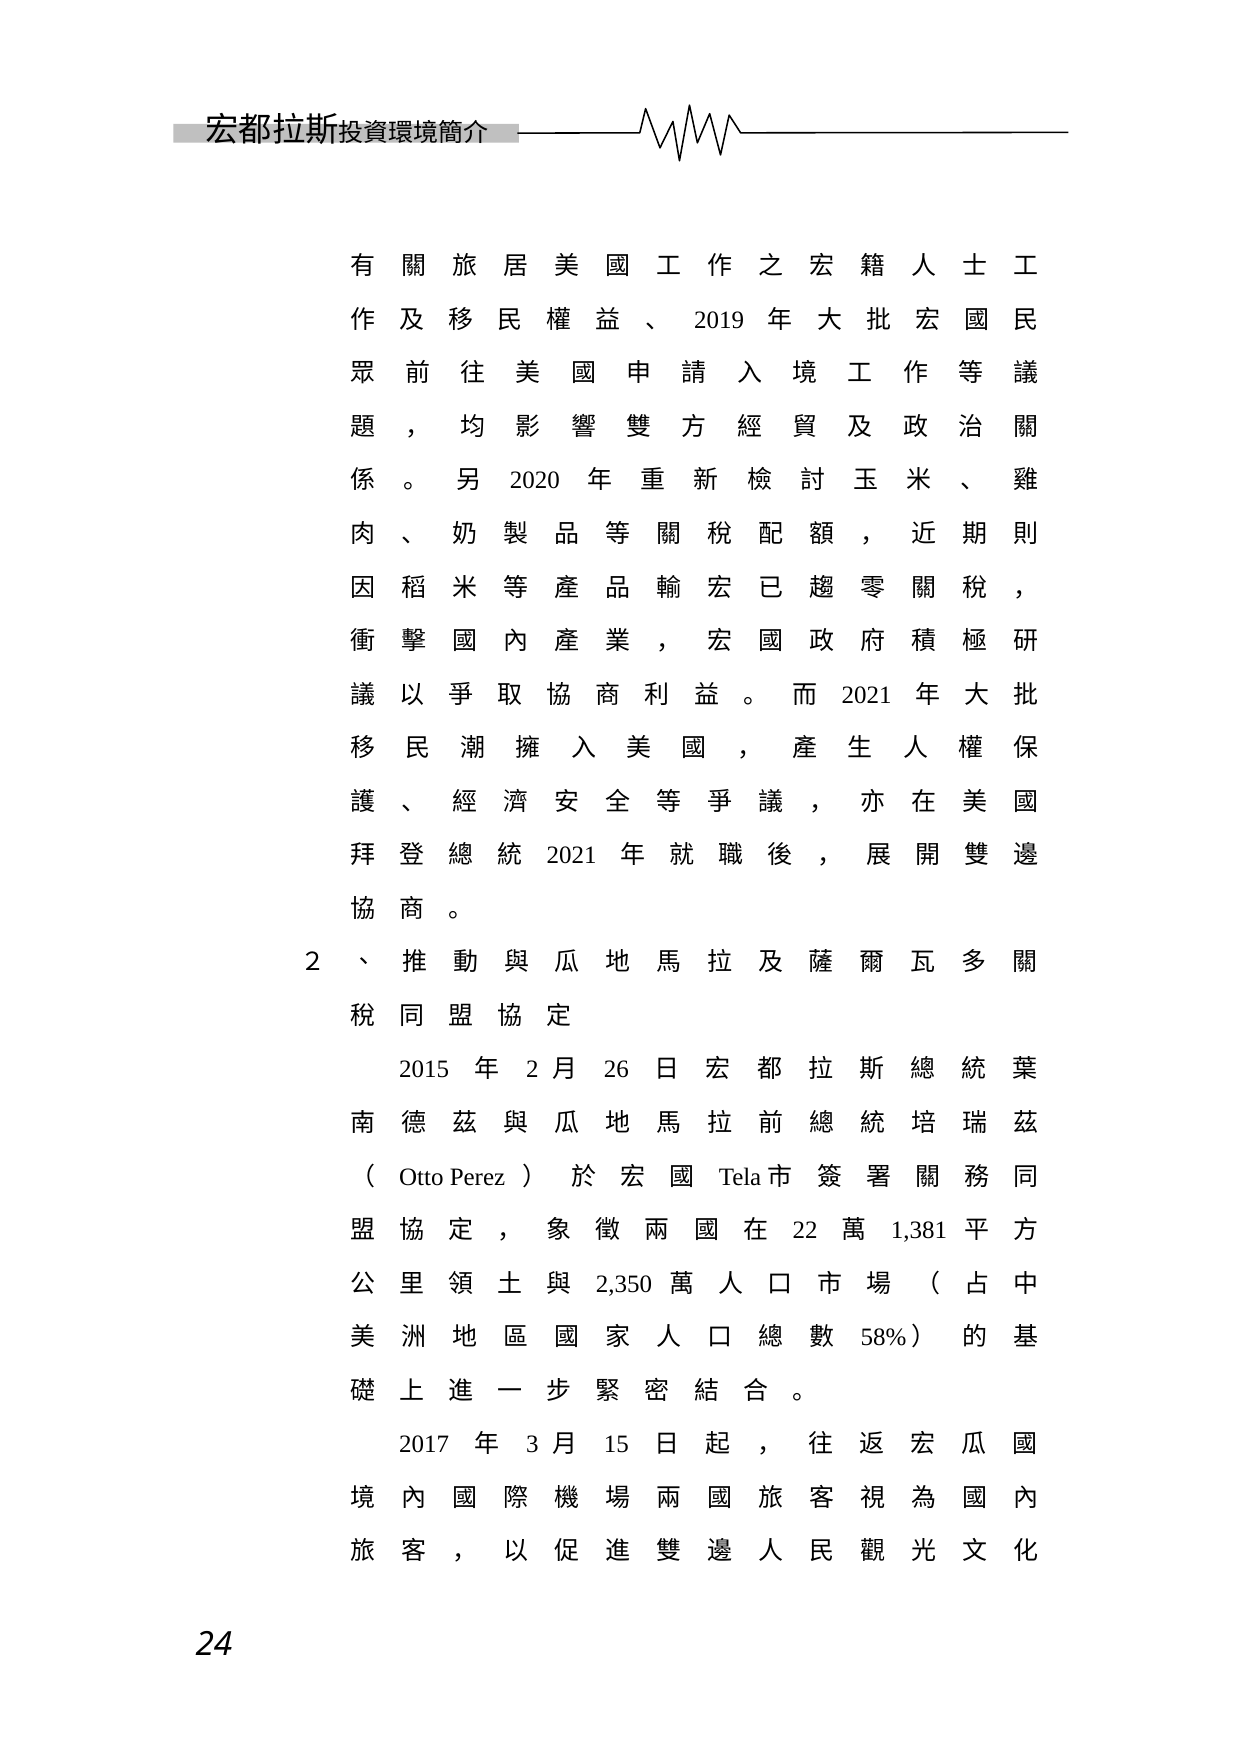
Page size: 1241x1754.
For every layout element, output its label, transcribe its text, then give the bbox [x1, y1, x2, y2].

text ２、推動與瓜地馬拉及薩爾瓦多關稅同盟協定 [276, 933, 1063, 1040]
text 2015年2月26日宏都拉斯總統葉南德茲與瓜地馬拉前總統培瑞茲（Otto Perez）於宏國Tela市簽署關務同盟協定，象徵兩國在22萬1,381平方公里領土與2,350萬人口市場（占中美洲地區國家人口總數58%）的基礎上進一步緊密結合。 [325, 1040, 1063, 1415]
text 2017年3月15日起，往返宏瓜國境內國際機場兩國旅客視為國內旅客，以促進雙邊人民觀光文化 [325, 1415, 1063, 1576]
text 有關旅居美國工作之宏籍人士工作及移民權益、2019年大批宏國民眾前往美國申請入境工作等議題，均影響雙方經貿及政治關係。另2020年重新檢討玉米、雞肉、奶製品等關稅配額，近期則因稻米等產品輸宏已趨零關稅，衝擊國內產業，宏國政府積極研議以爭取協商利益。而2021年大批移民潮擁入美國，產生人權保護、經濟安全等爭議，亦在美國拜登總統2021年就職後，展開雙邊協商。 [325, 237, 1063, 933]
